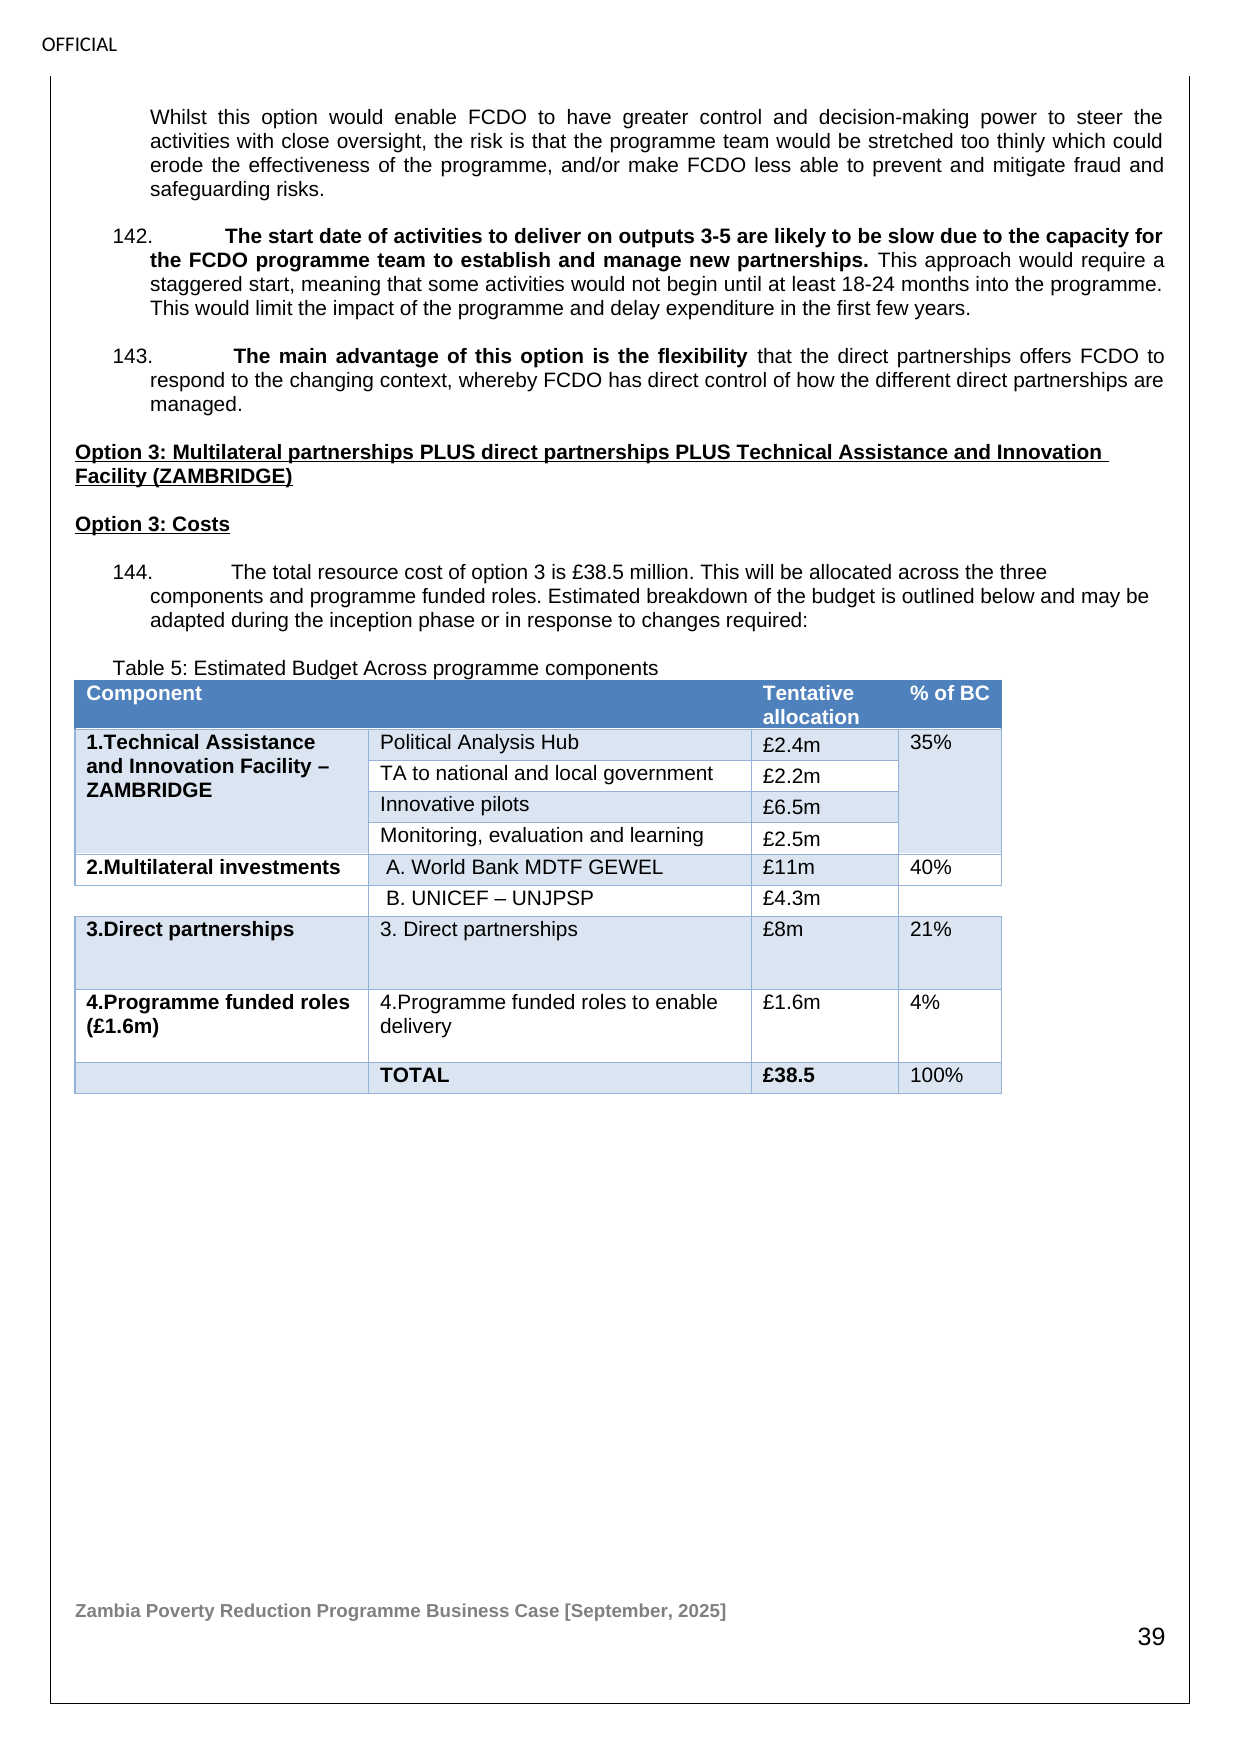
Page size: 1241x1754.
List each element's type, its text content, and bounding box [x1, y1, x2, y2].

table_cell £38.5 [752, 1063, 898, 1093]
text Option 3: Multilateral partnerships PLUS direct partnerships PLUS Technical Assistance and Innovation Facility (ZAMBRIDGE) [75, 440, 1165, 488]
table_cell 4.Programme funded roles (£1.6m) [76, 990, 368, 1062]
table_cell £6.5m [752, 792, 898, 822]
list The total resource cost of option 3 is £38.5 million. This will be allocated across the three components and programme funded roles. Estimated breakdown of the budget is outlined below and may be adapted during the inception phase or in response to changes required: [112, 560, 1165, 632]
table_header Tentative allocation [751, 681, 899, 728]
table_header % of BC [899, 681, 1001, 728]
text Option 3: Costs [75, 512, 1165, 536]
table_header Component [76, 681, 369, 728]
table_cell 3.Direct partnerships [76, 917, 368, 989]
table_cell 2.Multilateral investments [76, 855, 368, 885]
table_cell A. World Bank MDTF GEWEL [369, 855, 751, 885]
table_cell TOTAL [369, 1063, 751, 1093]
table_cell 100% [899, 1063, 1001, 1093]
table_cell £11m [752, 855, 898, 885]
table_cell Monitoring, evaluation and learning [369, 823, 751, 853]
table_cell B. UNICEF – UNJPSP [369, 886, 751, 916]
table_cell Political Analysis Hub [369, 730, 751, 760]
table_cell 40% [899, 855, 1001, 885]
list The start date of activities to deliver on outputs 3-5 are likely to be slow due to the capacity for the FCDO programme team to establish and manage new partnerships. This approach would require a staggered start, meaning that some activities would not begin until at least 18-24 months into the programme. This would limit the impact of the programme and delay expenditure in the first few years. [112, 224, 1165, 320]
table_cell Innovative pilots [369, 792, 751, 822]
table_cell £2.4m [752, 730, 898, 760]
table_header [369, 681, 751, 728]
table_cell 4% [899, 990, 1001, 1062]
table_cell £2.2m [752, 761, 898, 791]
table_cell 1.Technical Assistance and Innovation Facility – ZAMBRIDGE [76, 730, 368, 853]
table_cell 35% [899, 730, 1001, 853]
text Table 5: Estimated Budget Across programme components [112, 656, 1165, 679]
list The main advantage of this option is the flexibility that the direct partnerships offers FCDO to respond to the changing context, whereby FCDO has direct control of how the different direct partnerships are managed. [112, 344, 1165, 416]
table_cell £4.3m [752, 886, 898, 916]
table_cell 4.Programme funded roles to enable delivery [369, 990, 751, 1062]
table_cell £2.5m [752, 823, 898, 853]
table_cell £1.6m [752, 990, 898, 1062]
table_cell TA to national and local government [369, 761, 751, 791]
table_cell [76, 1063, 368, 1093]
list Whilst this option would enable FCDO to have greater control and decision-making power to steer the activities with close oversight, the risk is that the programme team would be stretched too thinly which could erode the effectiveness of the programme, and/or make FCDO less able to prevent and mitigate fraud and safeguarding risks. [112, 104, 1165, 200]
table_cell £8m [752, 917, 898, 989]
table_cell 3. Direct partnerships [369, 917, 751, 989]
table_cell 21% [899, 917, 1001, 989]
